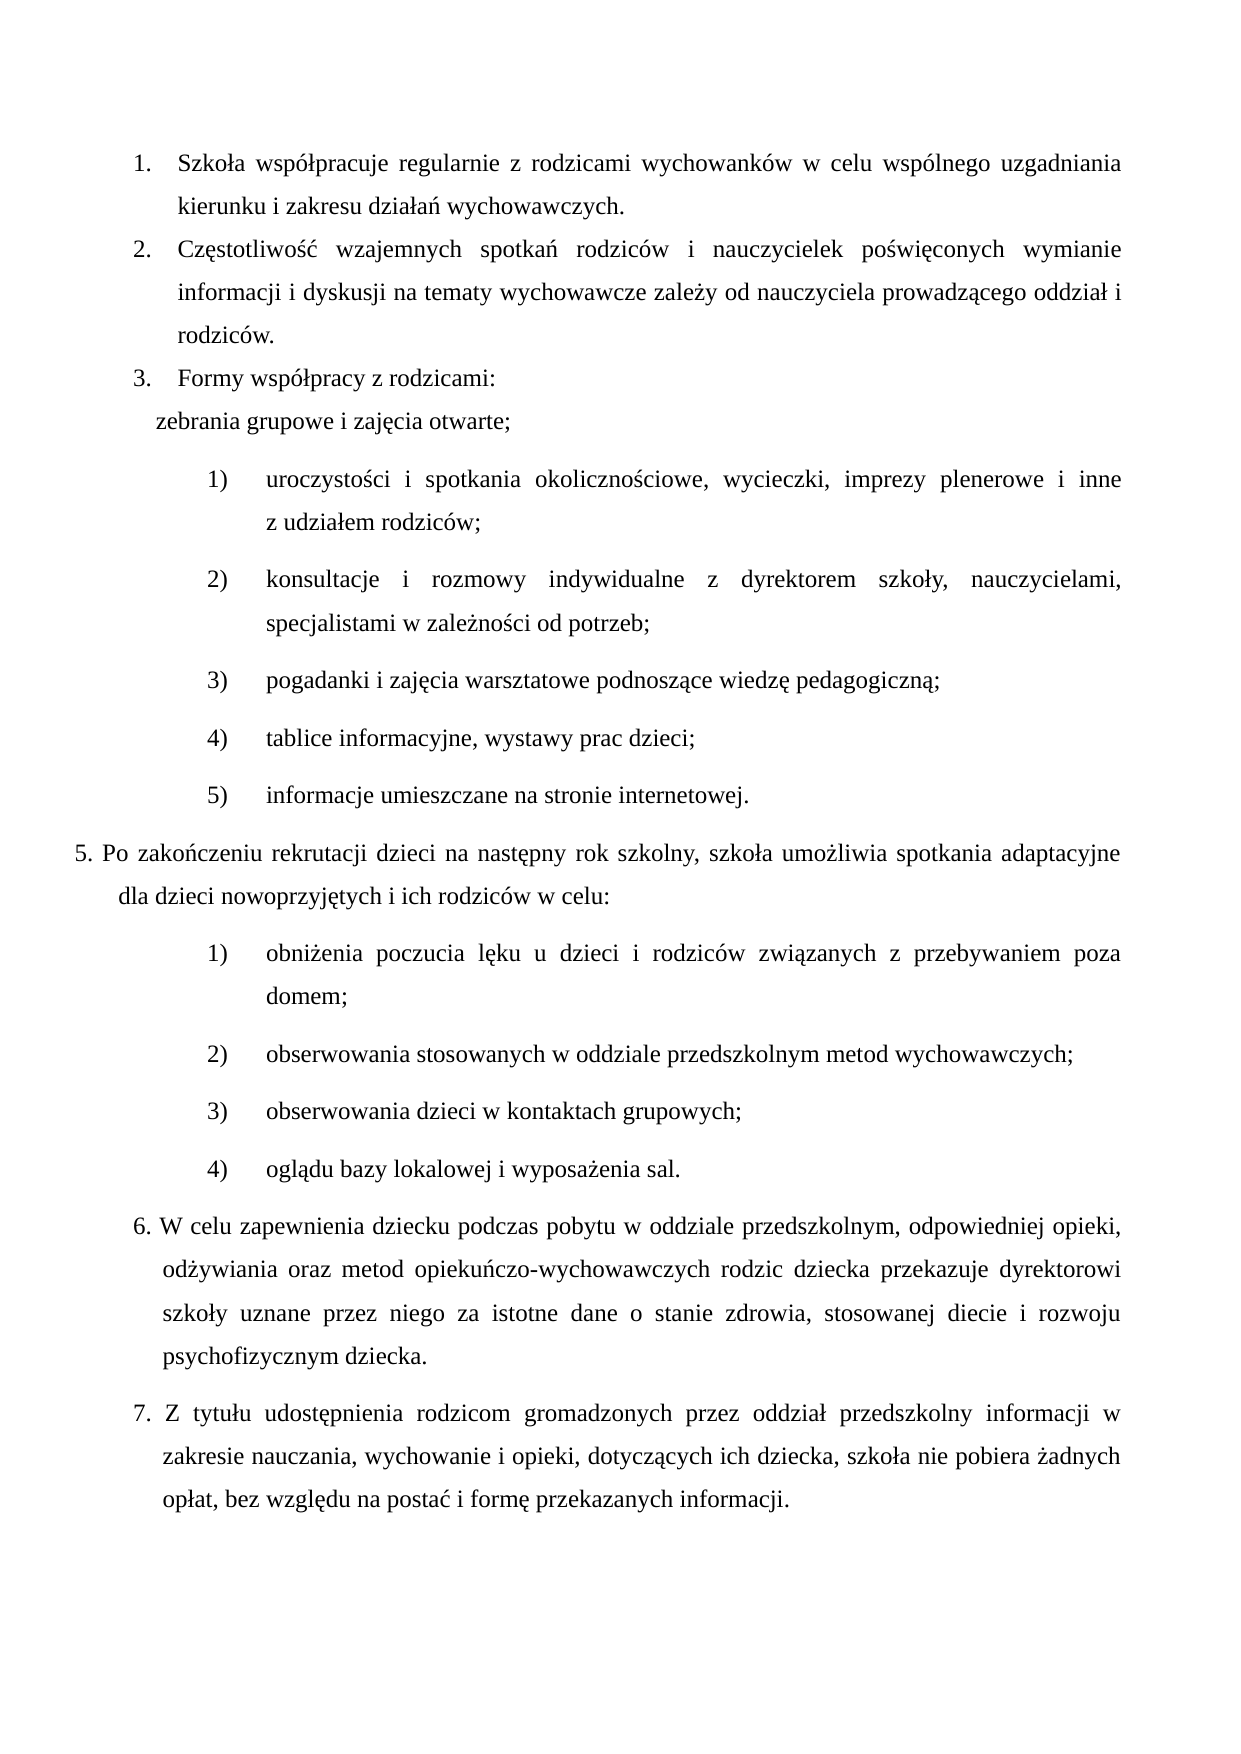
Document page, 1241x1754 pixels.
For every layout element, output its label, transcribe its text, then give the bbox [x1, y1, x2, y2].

list obserwowania dzieci w kontaktach grupowych; [207, 1096, 1122, 1125]
list uroczystości i spotkania okolicznościowe, wycieczki, imprezy plenerowe i inne z udziałem rodziców; [207, 464, 1122, 536]
list Formy współpracy z rodzicami: [133, 363, 1122, 392]
list konsultacje i rozmowy indywidualne z dyrektorem szkoły, nauczycielami, specjalistami w zależności od potrzeb; [207, 564, 1122, 636]
list Częstotliwość wzajemnych spotkań rodziców i nauczycielek poświęconych wymianie informacji i dyskusji na tematy wychowawcze zależy od nauczyciela prowadzącego oddział i rodziców. [133, 234, 1122, 349]
text 6. W celu zapewnienia dziecku podczas pobytu w oddziale przedszkolnym, odpowiedniej opieki, odżywiania oraz metod opiekuńczo-wychowawczych rodzic dziecka przekazuje dyrektorowi szkoły uznane przez niego za istotne dane o stanie zdrowia, stosowanej diecie i rozwoju psychofizycznym dziecka. [133, 1211, 1122, 1369]
list Szkoła współpracuje regularnie z rodzicami wychowanków w celu wspólnego uzgadniania kierunku i zakresu działań wychowawczych. [133, 148, 1122, 219]
list obniżenia poczucia lęku u dzieci i rodziców związanych z przebywaniem poza domem; [207, 938, 1122, 1010]
text zebrania grupowe i zajęcia otwarte; [156, 406, 1122, 435]
list oglądu bazy lokalowej i wyposażenia sal. [207, 1154, 1122, 1183]
list tablice informacyjne, wystawy prac dzieci; [207, 723, 1122, 751]
list obserwowania stosowanych w oddziale przedszkolnym metod wychowawczych; [207, 1039, 1122, 1068]
text 7. Z tytułu udostępnienia rodzicom gromadzonych przez oddział przedszkolny informacji w zakresie nauczania, wychowanie i opieki, dotyczących ich dziecka, szkoła nie pobiera żadnych opłat, bez względu na postać i formę przekazanych informacji. [133, 1398, 1122, 1513]
list informacje umieszczane na stronie internetowej. [207, 780, 1122, 809]
list pogadanki i zajęcia warsztatowe podnoszące wiedzę pedagogiczną; [207, 665, 1122, 694]
text 5. Po zakończeniu rekrutacji dzieci na następny rok szkolny, szkoła umożliwia spotkania adaptacyjne dla dzieci nowoprzyjętych i ich rodziców w celu: [74, 838, 1122, 909]
